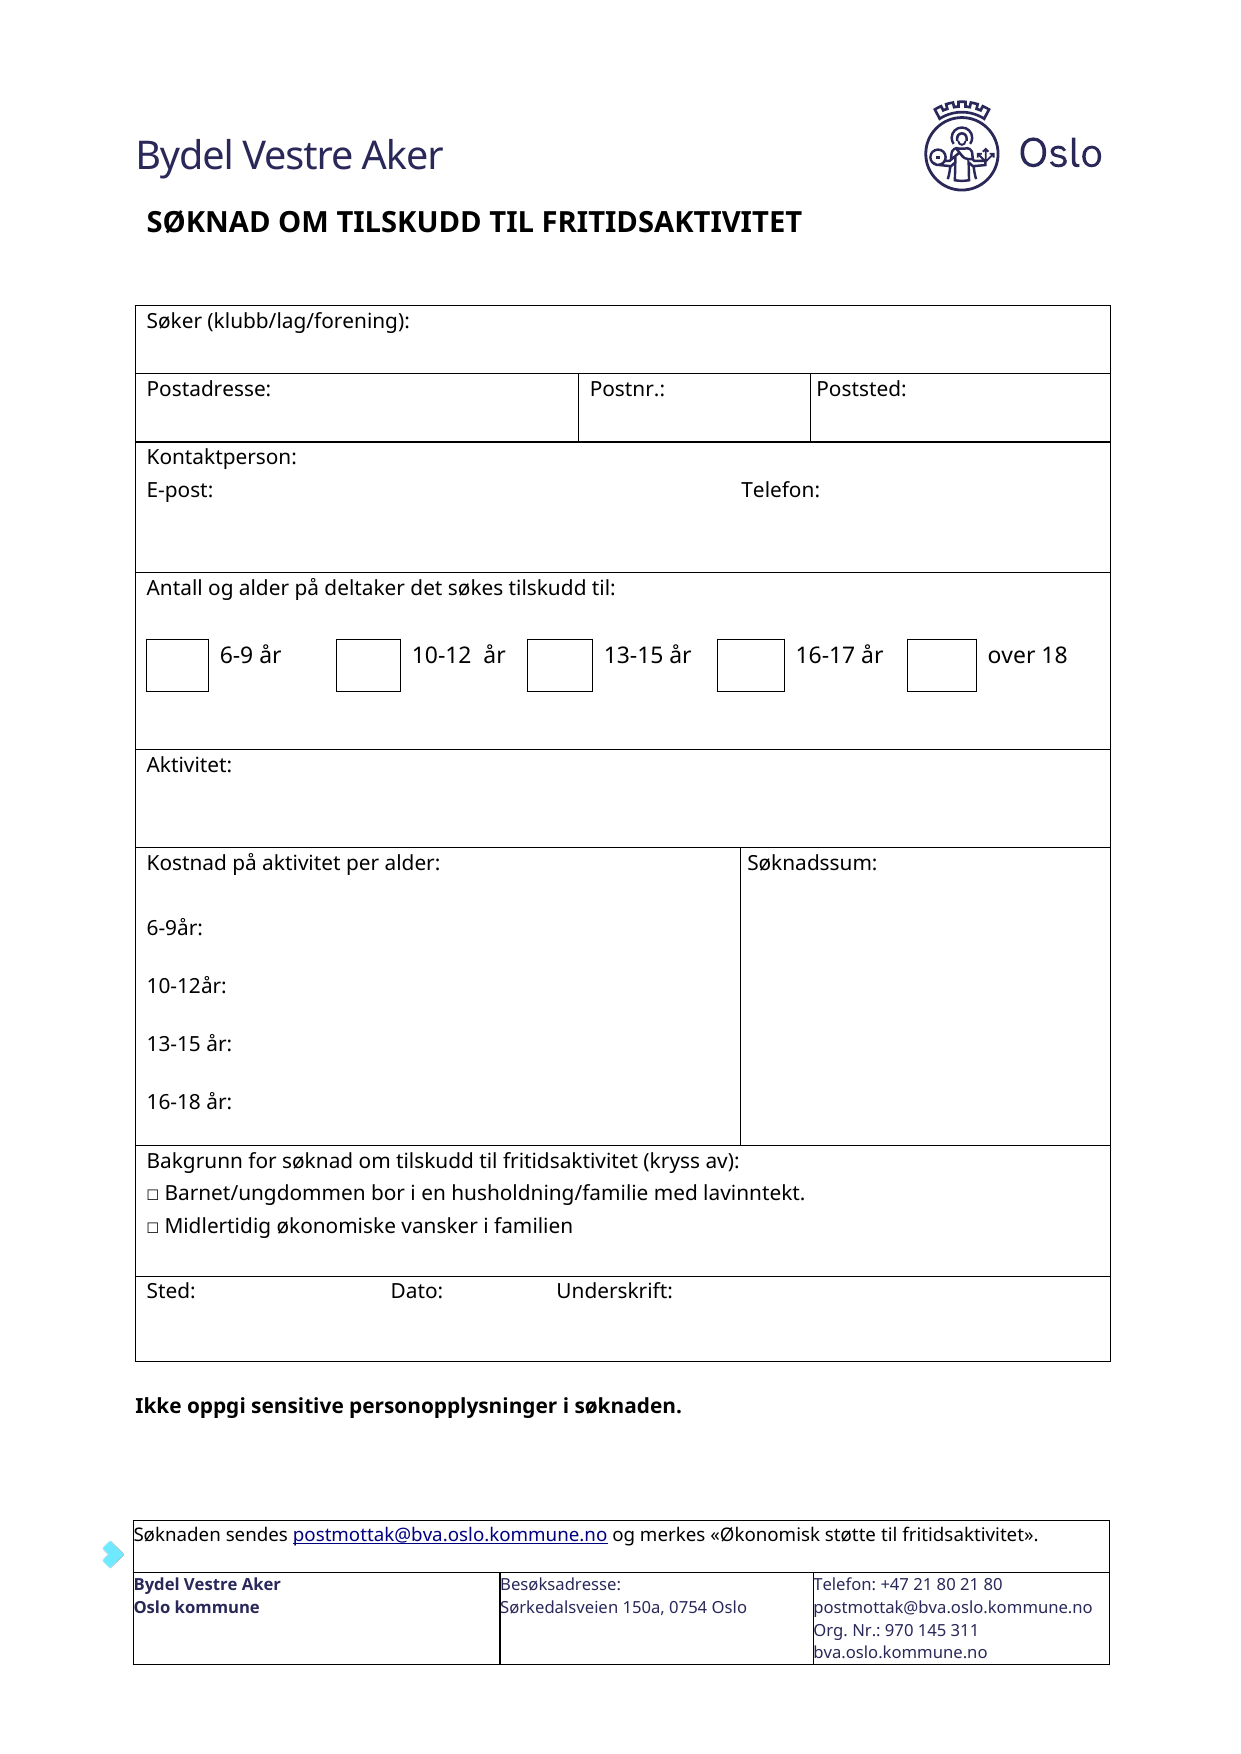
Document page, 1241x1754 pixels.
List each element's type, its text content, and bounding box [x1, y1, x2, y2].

table_cell Dato: [379, 1277, 545, 1361]
table_header 16-17 år [785, 639, 907, 691]
table_header Søknad om TILSKUDD til FRITIDSaktivitet [135, 201, 1111, 305]
table_cell Kontaktperson: E-post: [136, 443, 741, 572]
table_cell Søker (klubb/lag/forening): [136, 306, 1110, 373]
table_header 10-12 år [401, 639, 527, 691]
table_header Bydel Vestre Aker [135, 127, 830, 201]
table_cell Bakgrunn for søknad om tilskudd til fritidsaktivitet (kryss av): ☐ Barnet/ungdommen bor i en husholdning/familie med lavinntekt. ☐ Midlertidig økonomiske vansker i familien [136, 1146, 1110, 1276]
table_header [528, 640, 592, 691]
table_header [718, 640, 784, 691]
text Ikke oppgi sensitive personopplysninger i søknaden. [135, 1391, 1101, 1419]
table_header [908, 640, 976, 691]
table_cell Kostnad på aktivitet per alder: 6-9år: 10-12år: 13-15 år: 16-18 år: [136, 848, 740, 1145]
table_cell Antall og alder på deltaker det søkes tilskudd til: [136, 573, 1110, 749]
table_header [337, 640, 400, 691]
table_header over 18 [977, 639, 1098, 691]
table_header 13-15 år [593, 639, 717, 691]
table_cell Postadresse: [136, 374, 578, 441]
table_cell Søknadssum: [741, 848, 1110, 1145]
table_header 6-9 år [209, 639, 336, 691]
table_cell Aktivitet: [136, 750, 1110, 847]
table_cell Telefon: [741, 443, 1110, 572]
table_cell Poststed: [811, 374, 1110, 441]
table_cell Postnr.: [579, 374, 810, 441]
table_header [147, 640, 208, 691]
table_cell Sted: [136, 1277, 379, 1361]
table_cell Underskrift: [545, 1277, 1110, 1361]
